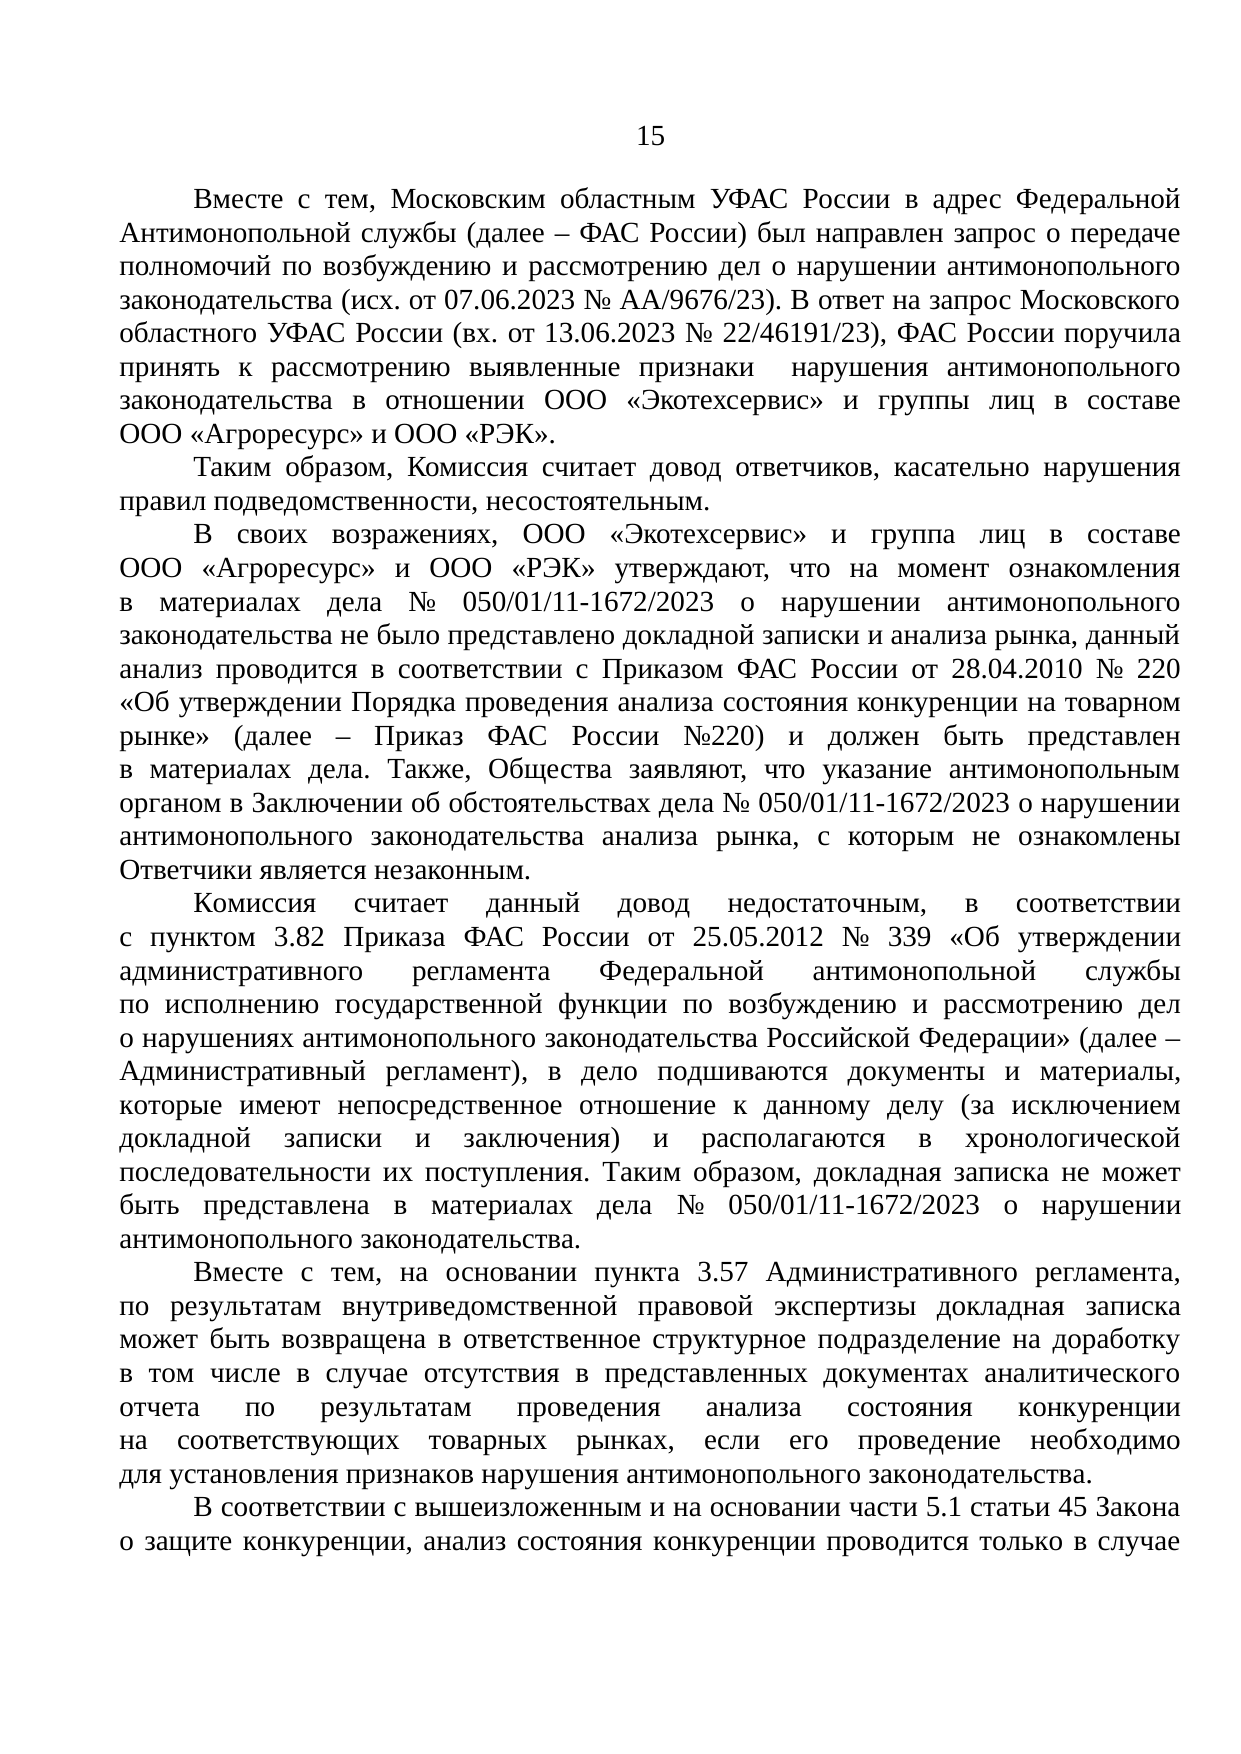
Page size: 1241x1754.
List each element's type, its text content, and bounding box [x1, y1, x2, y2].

text В своих возражениях, ООО «Экотехсервис» и группа лиц в составе ООО «Агроресурс» и ООО «РЭК» утверждают, что на момент ознакомления в материалах дела № 050/01/11-1672/2023 о нарушении антимонопольного законодательства не было представлено докладной записки и анализа рынка, данный анализ проводится в соответствии с Приказом ФАС России от 28.04.2010 № 220 «Об утверждении Порядка проведения анализа состояния конкуренции на товарном рынке» (далее – Приказ ФАС России №220) и должен быть представлен в материалах дела. Также, Общества заявляют, что указание антимонопольным органом в Заключении об обстоятельствах дела № 050/01/11-1672/2023 о нарушении антимонопольного законодательства анализа рынка, с которым не ознакомлены Ответчики является незаконным. [119, 517, 1182, 886]
text Таким образом, Комиссия считает довод ответчиков, касательно нарушения правил подведомственности, несостоятельным. [119, 449, 1182, 517]
text В соответствии с вышеизложенным и на основании части 5.1 статьи 45 Закона о защите конкуренции, анализ состояния конкуренции проводится только в случае [119, 1489, 1182, 1556]
text Вместе с тем, на основании пункта 3.57 Административного регламента, по результатам внутриведомственной правовой экспертизы докладная записка может быть возвращена в ответственное структурное подразделение на доработку в том числе в случае отсутствия в представленных документах аналитического отчета по результатам проведения анализа состояния конкуренции на соответствующих товарных рынках, если его проведение необходимо для установления признаков нарушения антимонопольного законодательства. [119, 1254, 1182, 1489]
text Комиссия считает данный довод недостаточным, в соответствии с пунктом 3.82 Приказа ФАС России от 25.05.2012 № 339 «Об утверждении административного регламента Федеральной антимонопольной службы по исполнению государственной функции по возбуждению и рассмотрению дел о нарушениях антимонопольного законодательства Российской Федерации» (далее – Административный регламент), в дело подшиваются документы и материалы, которые имеют непосредственное отношение к данному делу (за исключением докладной записки и заключения) и располагаются в хронологической последовательности их поступления. Таким образом, докладная записка не может быть представлена в материалах дела № 050/01/11-1672/2023 о нарушении антимонопольного законодательства. [119, 886, 1182, 1254]
text Вместе с тем, Московским областным УФАС России в адрес Федеральной Антимонопольной службы (далее – ФАС России) был направлен запрос о передаче полномочий по возбуждению и рассмотрению дел о нарушении антимонопольного законодательства (исх. от 07.06.2023 № АА/9676/23). В ответ на запрос Московского областного УФАС России (вх. от 13.06.2023 № 22/46191/23), ФАС России поручила принять к рассмотрению выявленные признаки нарушения антимонопольного законодательства в отношении ООО «Экотехсервис» и группы лиц в составе ООО «Агроресурс» и ООО «РЭК». [119, 181, 1182, 449]
